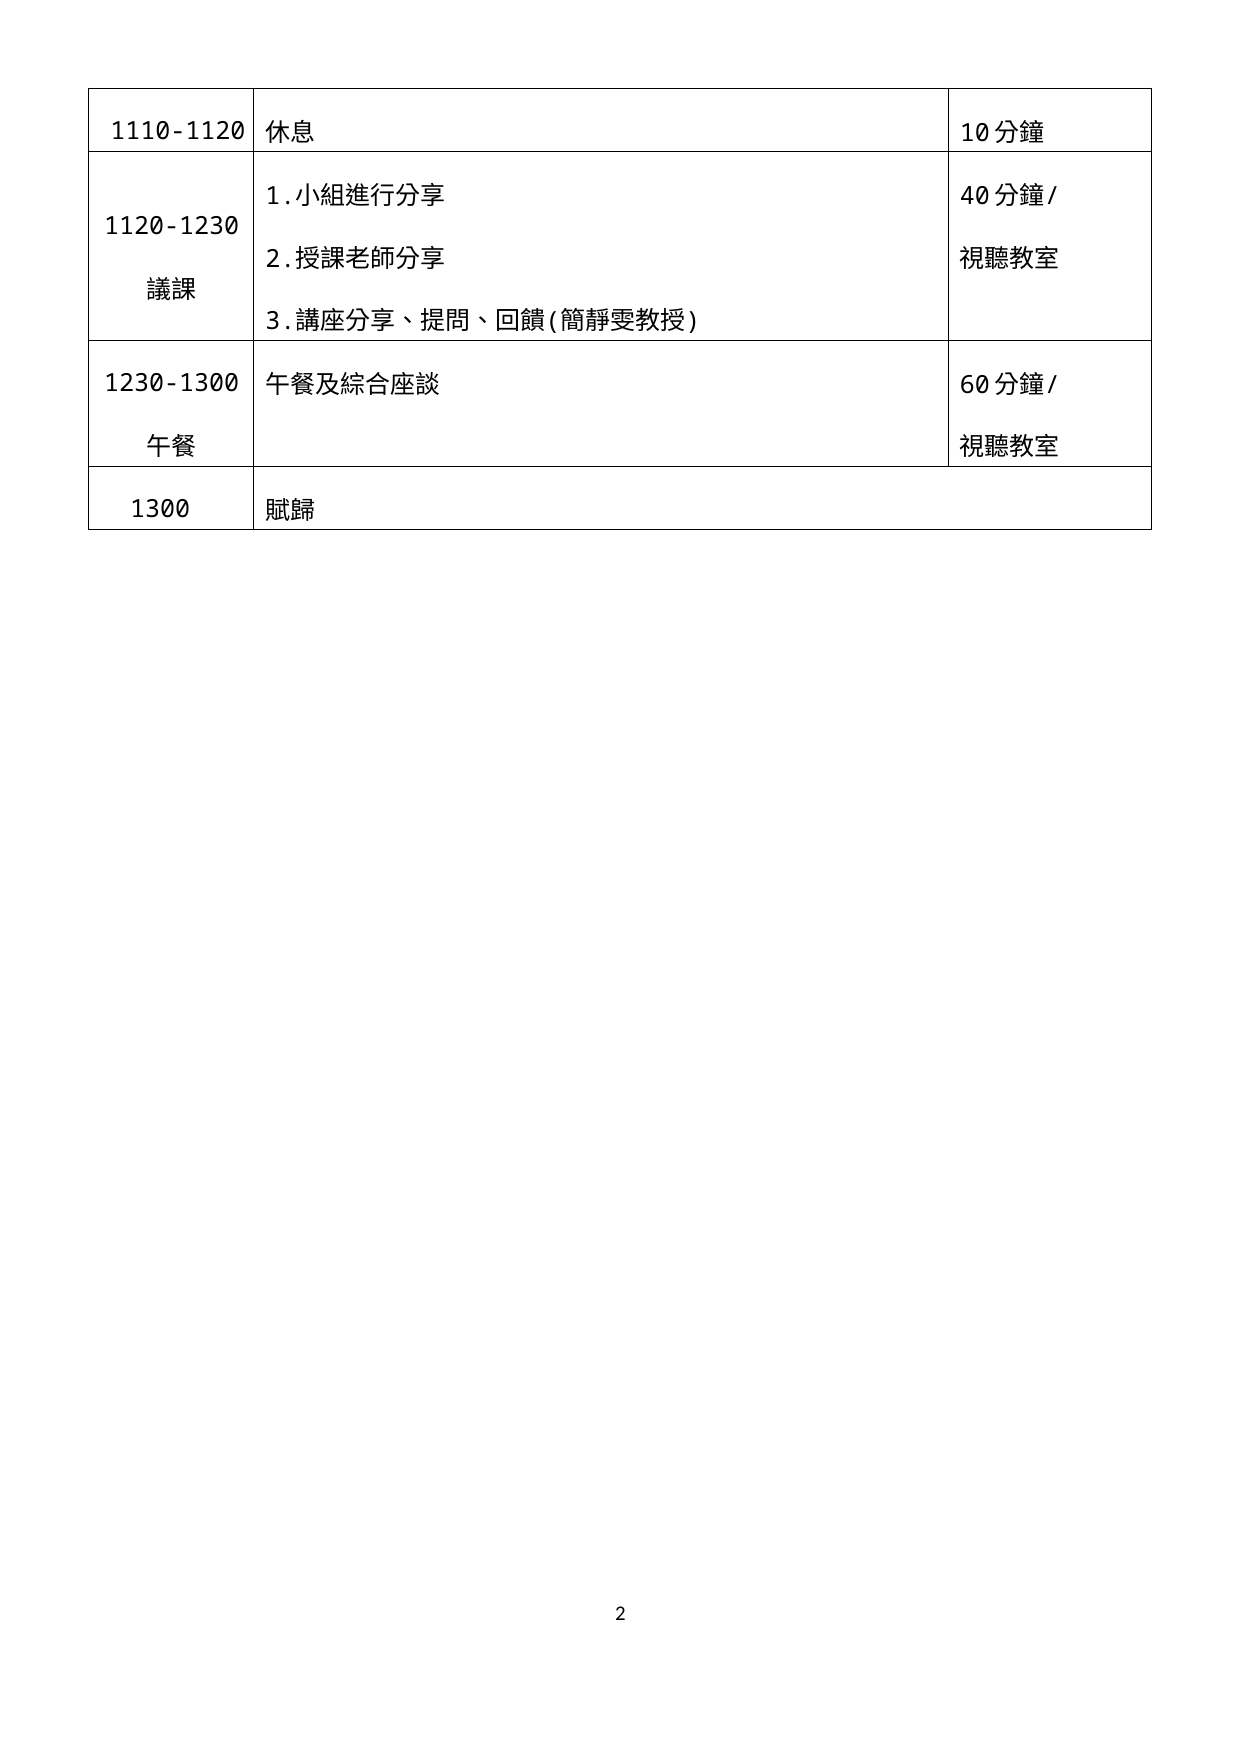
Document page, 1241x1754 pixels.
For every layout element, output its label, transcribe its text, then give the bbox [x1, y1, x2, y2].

table_cell 60分鐘/ 視聽教室 [949, 341, 1151, 466]
table_cell 40分鐘/ 視聽教室 [949, 152, 1151, 339]
table_cell 1110-1120 [89, 89, 253, 151]
table_cell 1.小組進行分享 2.授課老師分享 3.講座分享、提問、回饋(簡靜雯教授) [254, 152, 948, 339]
table_cell 1120-1230 議課 [89, 152, 253, 339]
table_cell 賦歸 [254, 467, 1151, 529]
table_cell 1300 [89, 467, 253, 529]
table_cell 1230-1300 午餐 [89, 341, 253, 466]
table_cell 午餐及綜合座談 [254, 341, 948, 466]
table_cell 10分鐘 [949, 89, 1151, 151]
table_cell 休息 [254, 89, 948, 151]
